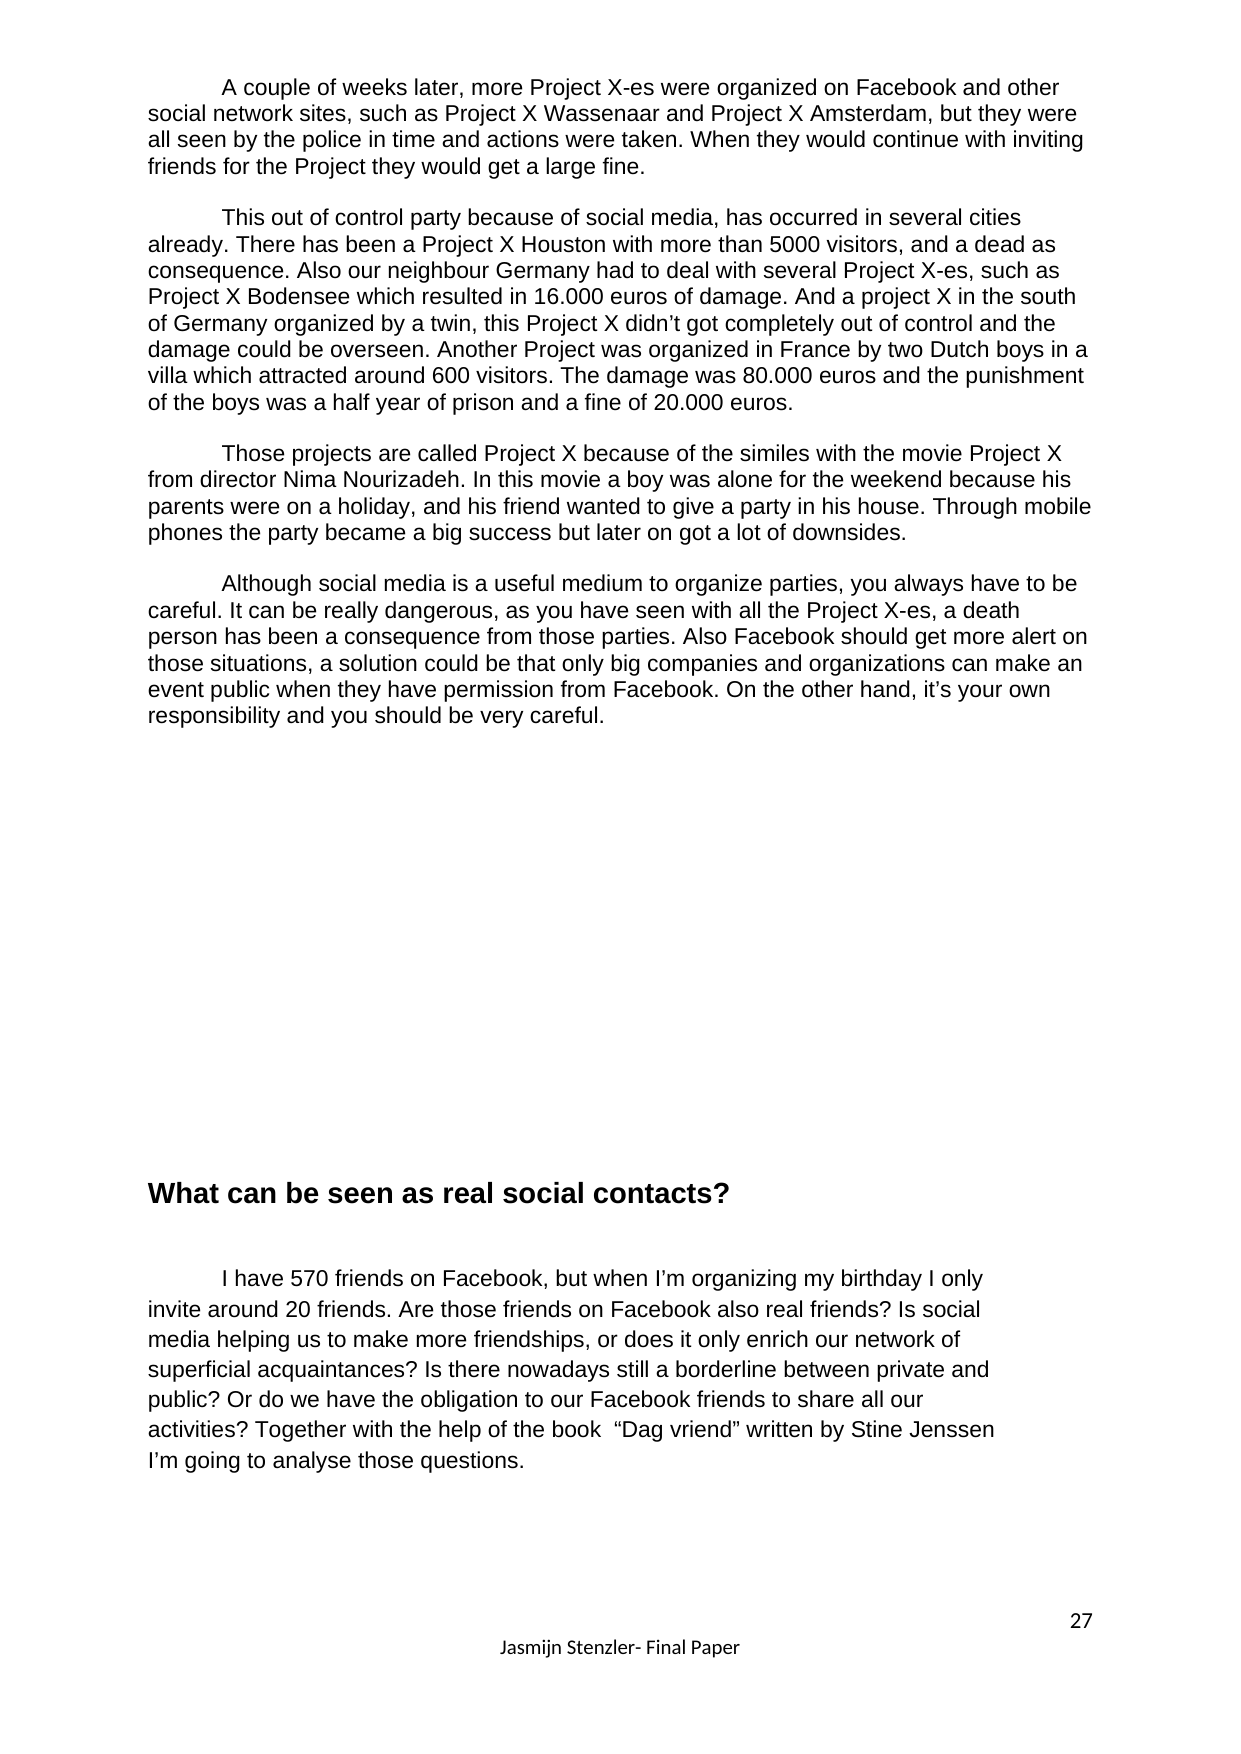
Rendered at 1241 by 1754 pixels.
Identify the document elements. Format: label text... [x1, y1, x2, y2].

text Those projects are called Project X because of the similes with the movie Project X from director Nima Nourizadeh. In this movie a boy was alone for the weekend because his parents were on a holiday, and his friend wanted to give a party in his house. Through mobile phones the party became a big success but later on got a lot of downsides. [148, 440, 1093, 545]
text A couple of weeks later, more Project X-es were organized on Facebook and other social network sites, such as Project X Wassenaar and Project X Amsterdam, but they were all seen by the police in time and actions were taken. When they would continue with inviting friends for the Project they would get a large fine. [148, 74, 1093, 179]
text I have 570 friends on Facebook, but when I’m organizing my birthday I only invite around 20 friends. Are those friends on Facebook also real friends? Is social media helping us to make more friendships, or does it only enrich our network of superficial acquaintances? Is there nowadays still a borderline between private and public? Or do we have the obligation to our Facebook friends to share all our activities? Together with the help of the book “Dag vriend” written by Stine Jenssen I’m going to analyse those questions. [148, 1265, 1004, 1473]
text This out of control party because of social media, has occurred in several cities already. There has been a Project X Houston with more than 5000 visitors, and a dead as consequence. Also our neighbour Germany had to deal with several Project X-es, such as Project X Bodensee which resulted in 16.000 euros of damage. And a project X in the south of Germany organized by a twin, this Project X didn’t got completely out of control and the damage could be overseen. Another Project was organized in France by two Dutch boys in a villa which attracted around 600 visitors. The damage was 80.000 euros and the punishment of the boys was a half year of prison and a fine of 20.000 euros. [148, 204, 1093, 415]
text What can be seen as real social contacts? [148, 1176, 1004, 1209]
text Although social media is a useful medium to organize parties, you always have to be careful. It can be really dangerous, as you have seen with all the Project X-es, a death person has been a consequence from those parties. Also Facebook should get more alert on those situations, a solution could be that only big companies and organizations can make an event public when they have permission from Facebook. On the other hand, it’s your own responsibility and you should be very careful. [148, 570, 1093, 728]
